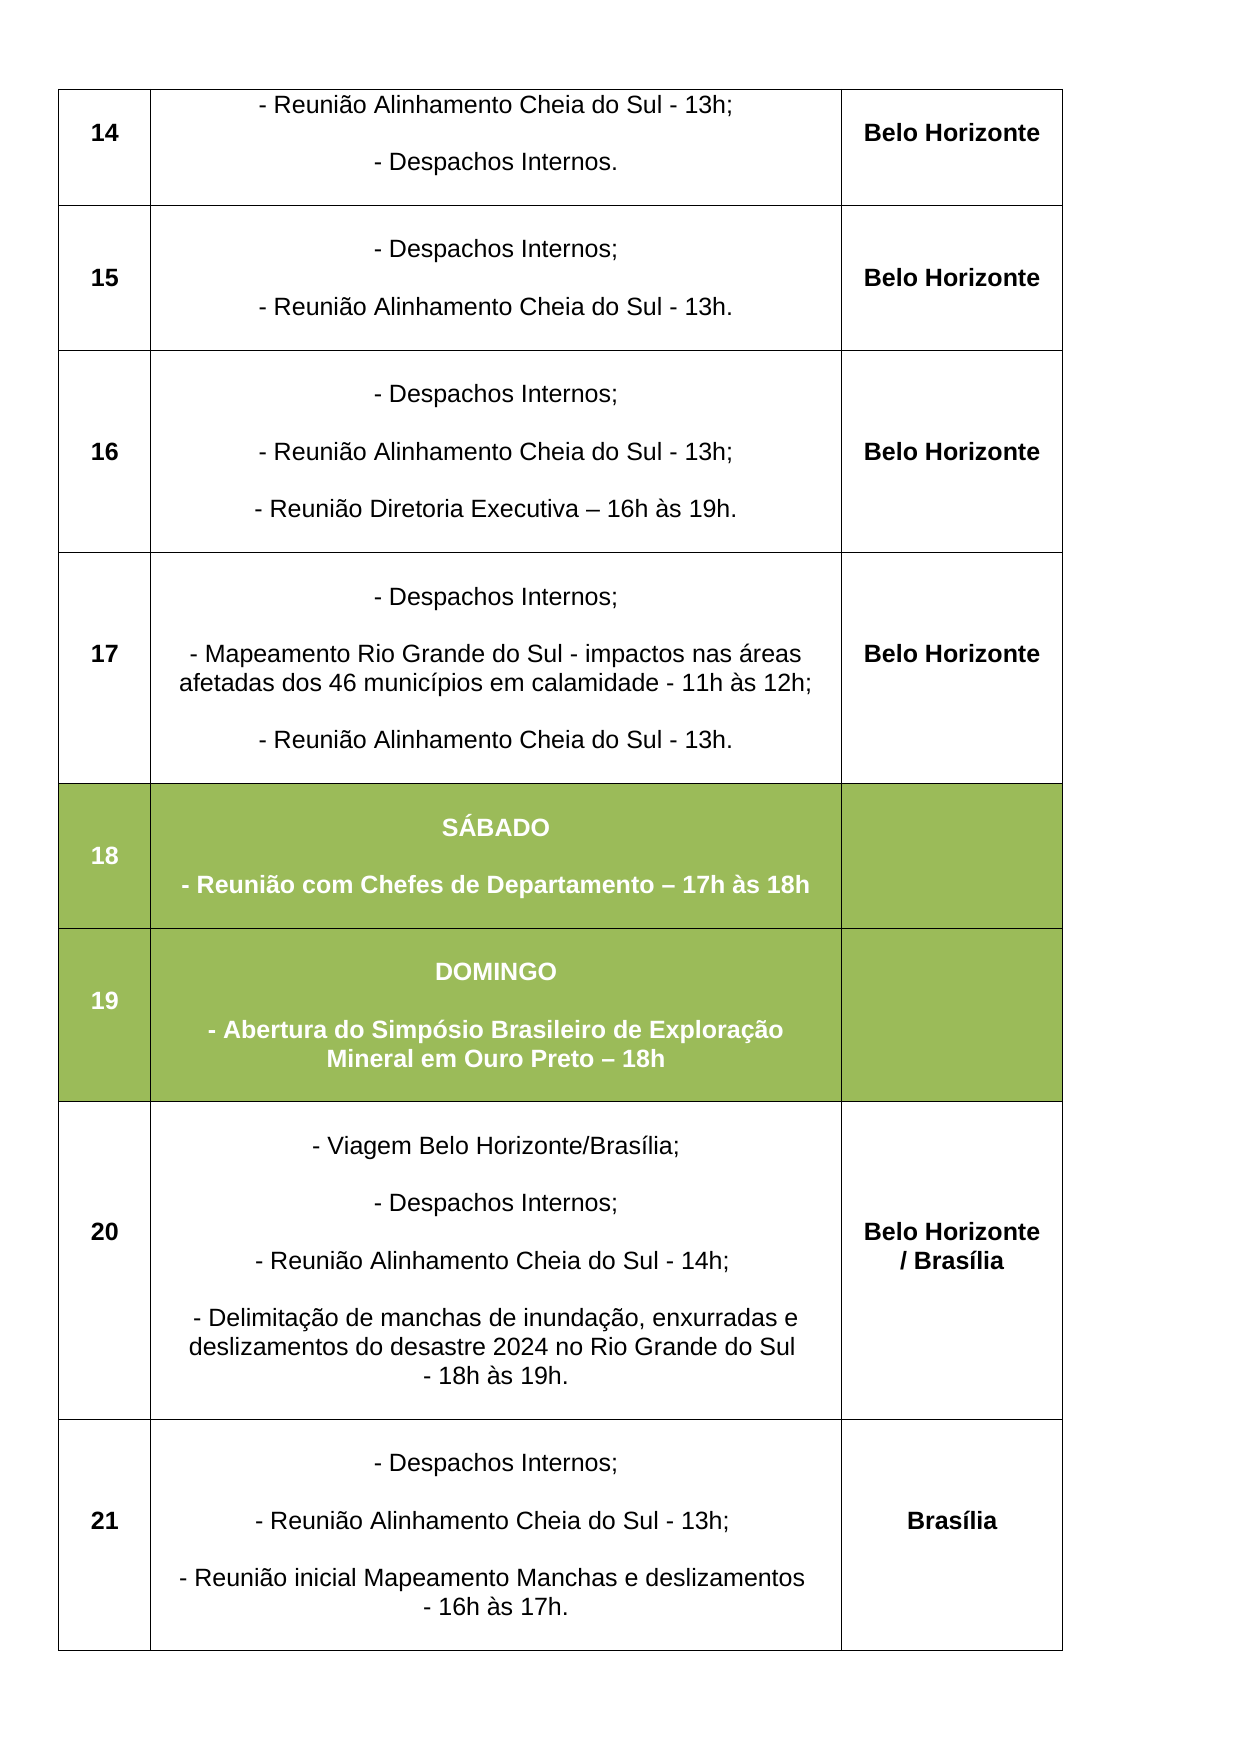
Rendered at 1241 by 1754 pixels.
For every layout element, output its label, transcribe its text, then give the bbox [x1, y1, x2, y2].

table_cell 20 [59, 1102, 150, 1418]
table_cell - Despachos Internos; - Reunião Alinhamento Cheia do Sul - 13h. [151, 206, 841, 349]
table_cell Belo Horizonte [842, 351, 1062, 552]
table_cell - Despachos Internos; - Mapeamento Rio Grande do Sul - impactos nas áreas afetadas dos 46 municípios em calamidade - 11h às 12h; - Reunião Alinhamento Cheia do Sul - 13h. [151, 553, 841, 783]
table_cell Belo Horizonte [842, 90, 1062, 205]
table_cell 18 [59, 784, 150, 928]
table_cell Brasília [842, 1420, 1062, 1649]
table_cell 16 [59, 351, 150, 552]
table_cell - Viagem Belo Horizonte/Brasília; - Despachos Internos; - Reunião Alinhamento Cheia do Sul - 14h; - Delimitação de manchas de inundação, enxurradas e deslizamentos do desastre 2024 no Rio Grande do Sul - 18h às 19h. [151, 1102, 841, 1418]
table_cell Belo Horizonte [842, 206, 1062, 349]
table_cell - Despachos Internos; - Reunião Alinhamento Cheia do Sul - 13h; - Reunião Diretoria Executiva – 16h às 19h. [151, 351, 841, 552]
table_cell 14 [59, 90, 150, 205]
table_cell 19 [59, 929, 150, 1101]
table_cell - Despachos Internos; - Reunião Alinhamento Cheia do Sul - 13h; - Reunião inicial Mapeamento Manchas e deslizamentos - 16h às 17h. [151, 1420, 841, 1649]
table_cell SÁBADO - Reunião com Chefes de Departamento – 17h às 18h [151, 784, 841, 928]
table_cell DOMINGO - Abertura do Simpósio Brasileiro de Exploração Mineral em Ouro Preto – 18h [151, 929, 841, 1101]
table_cell [842, 784, 1062, 928]
table_cell 17 [59, 553, 150, 783]
table_cell 15 [59, 206, 150, 349]
table_cell Belo Horizonte / Brasília [842, 1102, 1062, 1418]
table_cell Belo Horizonte [842, 553, 1062, 783]
table_cell - Reunião Alinhamento Cheia do Sul - 13h; - Despachos Internos. [151, 90, 841, 205]
table_cell [842, 929, 1062, 1101]
table_cell 21 [59, 1420, 150, 1649]
